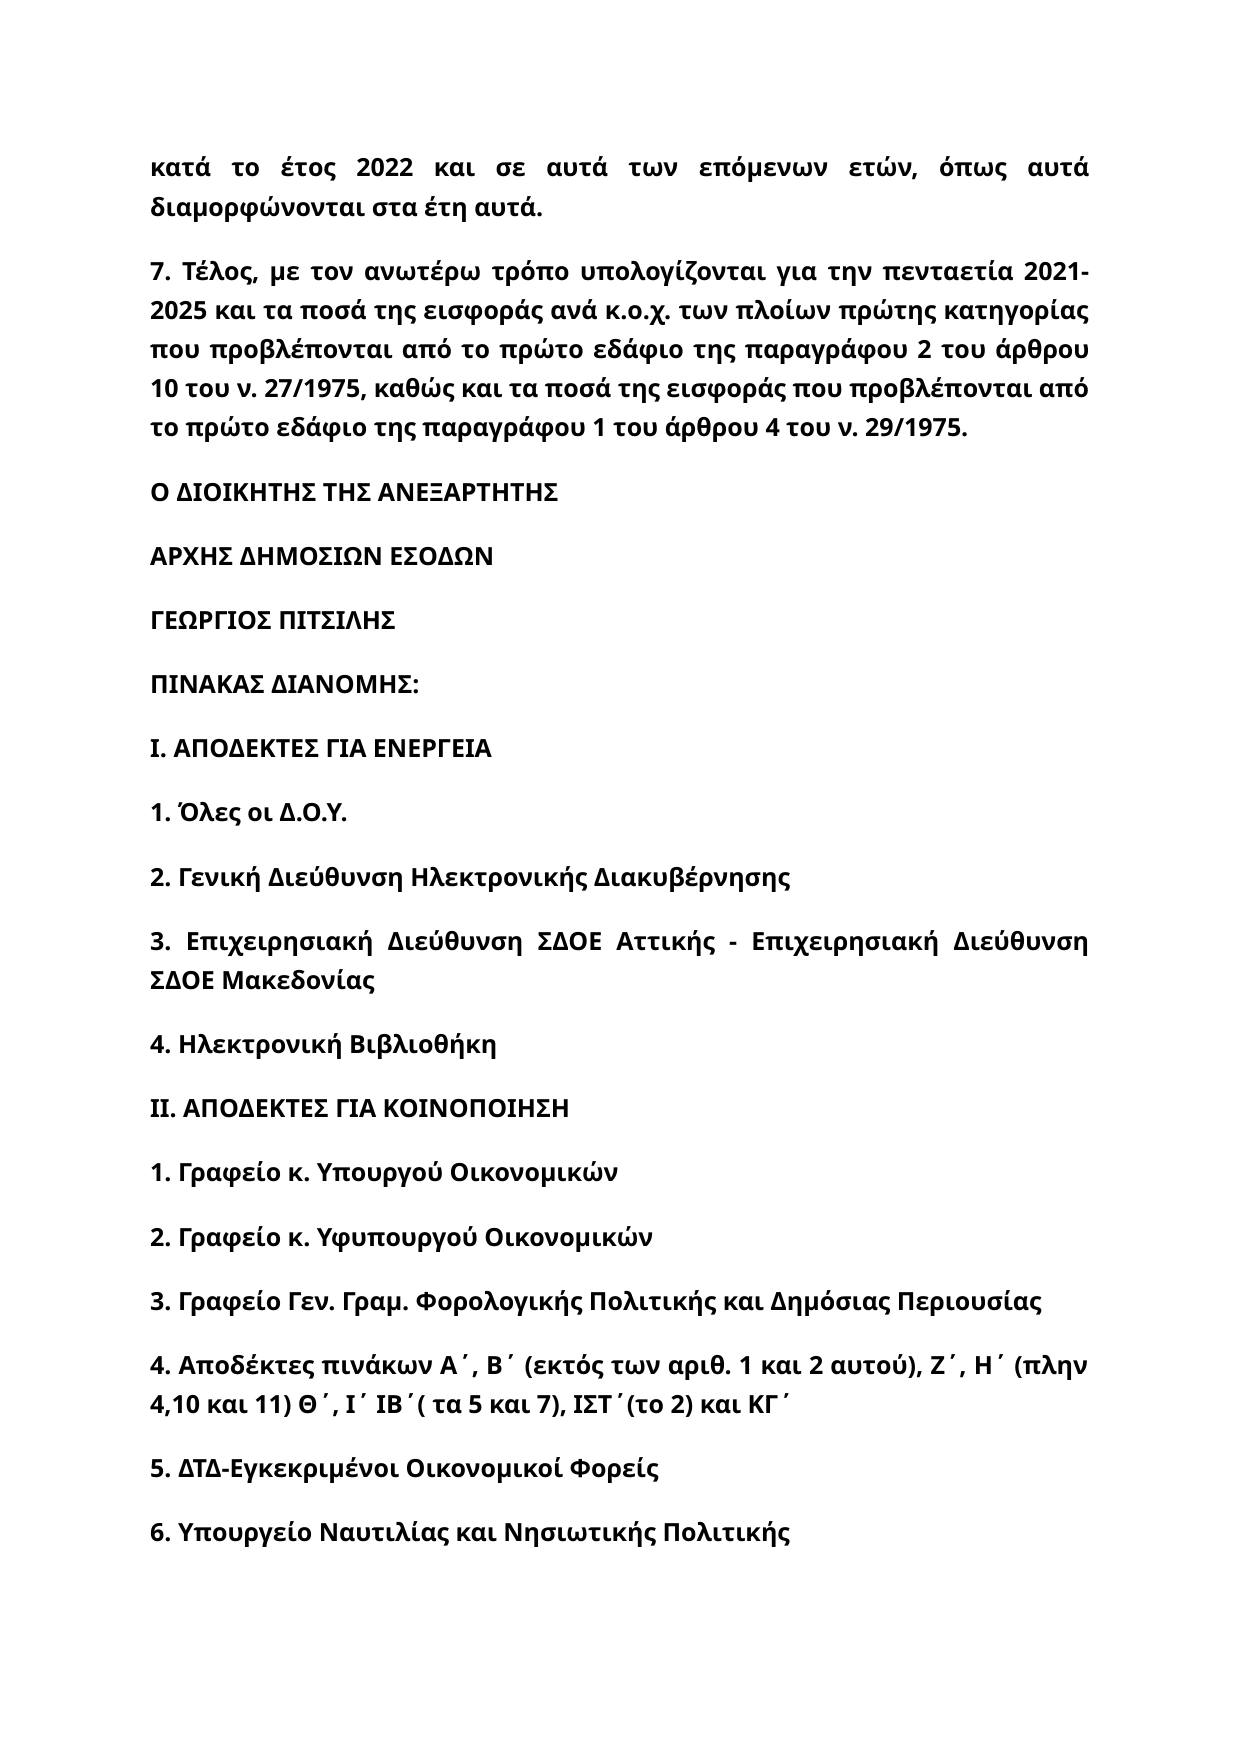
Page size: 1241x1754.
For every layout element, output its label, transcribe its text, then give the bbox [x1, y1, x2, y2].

text Ι. ΑΠΟΔΕΚΤΕΣ ΓΙΑ ΕΝΕΡΓΕΙΑ [150, 731, 1090, 765]
text Ο ΔΙΟΙΚΗΤΗΣ ΤΗΣ ΑΝΕΞΑΡΤΗΤΗΣ [150, 474, 1090, 508]
text 3. Γραφείο Γεν. Γραμ. Φορολογικής Πολιτικής και Δημόσιας Περιουσίας [150, 1283, 1090, 1317]
text 6. Υπουργείο Ναυτιλίας και Νησιωτικής Πολιτικής [150, 1515, 1090, 1549]
text ΓΕΩΡΓΙΟΣ ΠΙΤΣΙΛΗΣ [150, 602, 1090, 637]
text II. ΑΠΟΔΕΚΤΕΣ ΓΙΑ ΚΟΙΝΟΠΟΙΗΣΗ [150, 1091, 1090, 1125]
text 5. ΔΤΔ-Εγκεκριμένοι Οικονομικοί Φορείς [150, 1451, 1090, 1485]
text 4. Ηλεκτρονική Βιβλιοθήκη [150, 1027, 1090, 1061]
text 1. Όλες οι Δ.Ο.Υ. [150, 795, 1090, 829]
text 3. Επιχειρησιακή Διεύθυνση ΣΔΟΕ Αττικής - Επιχειρησιακή Διεύθυνση ΣΔΟΕ Μακεδονίας [150, 923, 1090, 997]
text 7. Τέλος, με τον ανωτέρω τρόπο υπολογίζονται για την πενταετία 2021-2025 και τα ποσά της εισφοράς ανά κ.ο.χ. των πλοίων πρώτης κατηγορίας που προβλέπονται από το πρώτο εδάφιο της παραγράφου 2 του άρθρου 10 του ν. 27/1975, καθώς και τα ποσά της εισφοράς που προβλέπονται από το πρώτο εδάφιο της παραγράφου 1 του άρθρου 4 του ν. 29/1975. [150, 253, 1090, 444]
text 2. Γενική Διεύθυνση Ηλεκτρονικής Διακυβέρνησης [150, 859, 1090, 893]
text 4. Αποδέκτες πινάκων Α΄, Β΄ (εκτός των αριθ. 1 και 2 αυτού), Ζ΄, Η΄ (πλην 4,10 και 11) Θ΄, Ι΄ ΙΒ΄( τα 5 και 7), ΙΣΤ΄(το 2) και ΚΓ΄ [150, 1347, 1090, 1421]
text ΠΙΝΑΚΑΣ ΔΙΑΝΟΜΗΣ: [150, 667, 1090, 701]
text κατά το έτος 2022 και σε αυτά των επόμενων ετών, όπως αυτά διαμορφώνονται στα έτη αυτά. [150, 150, 1090, 223]
text 1. Γραφείο κ. Υπουργού Οικονομικών [150, 1155, 1090, 1189]
text ΑΡΧΗΣ ΔΗΜΟΣΙΩΝ ΕΣΟΔΩΝ [150, 538, 1090, 572]
text 2. Γραφείο κ. Υφυπουργού Οικονομικών [150, 1219, 1090, 1253]
